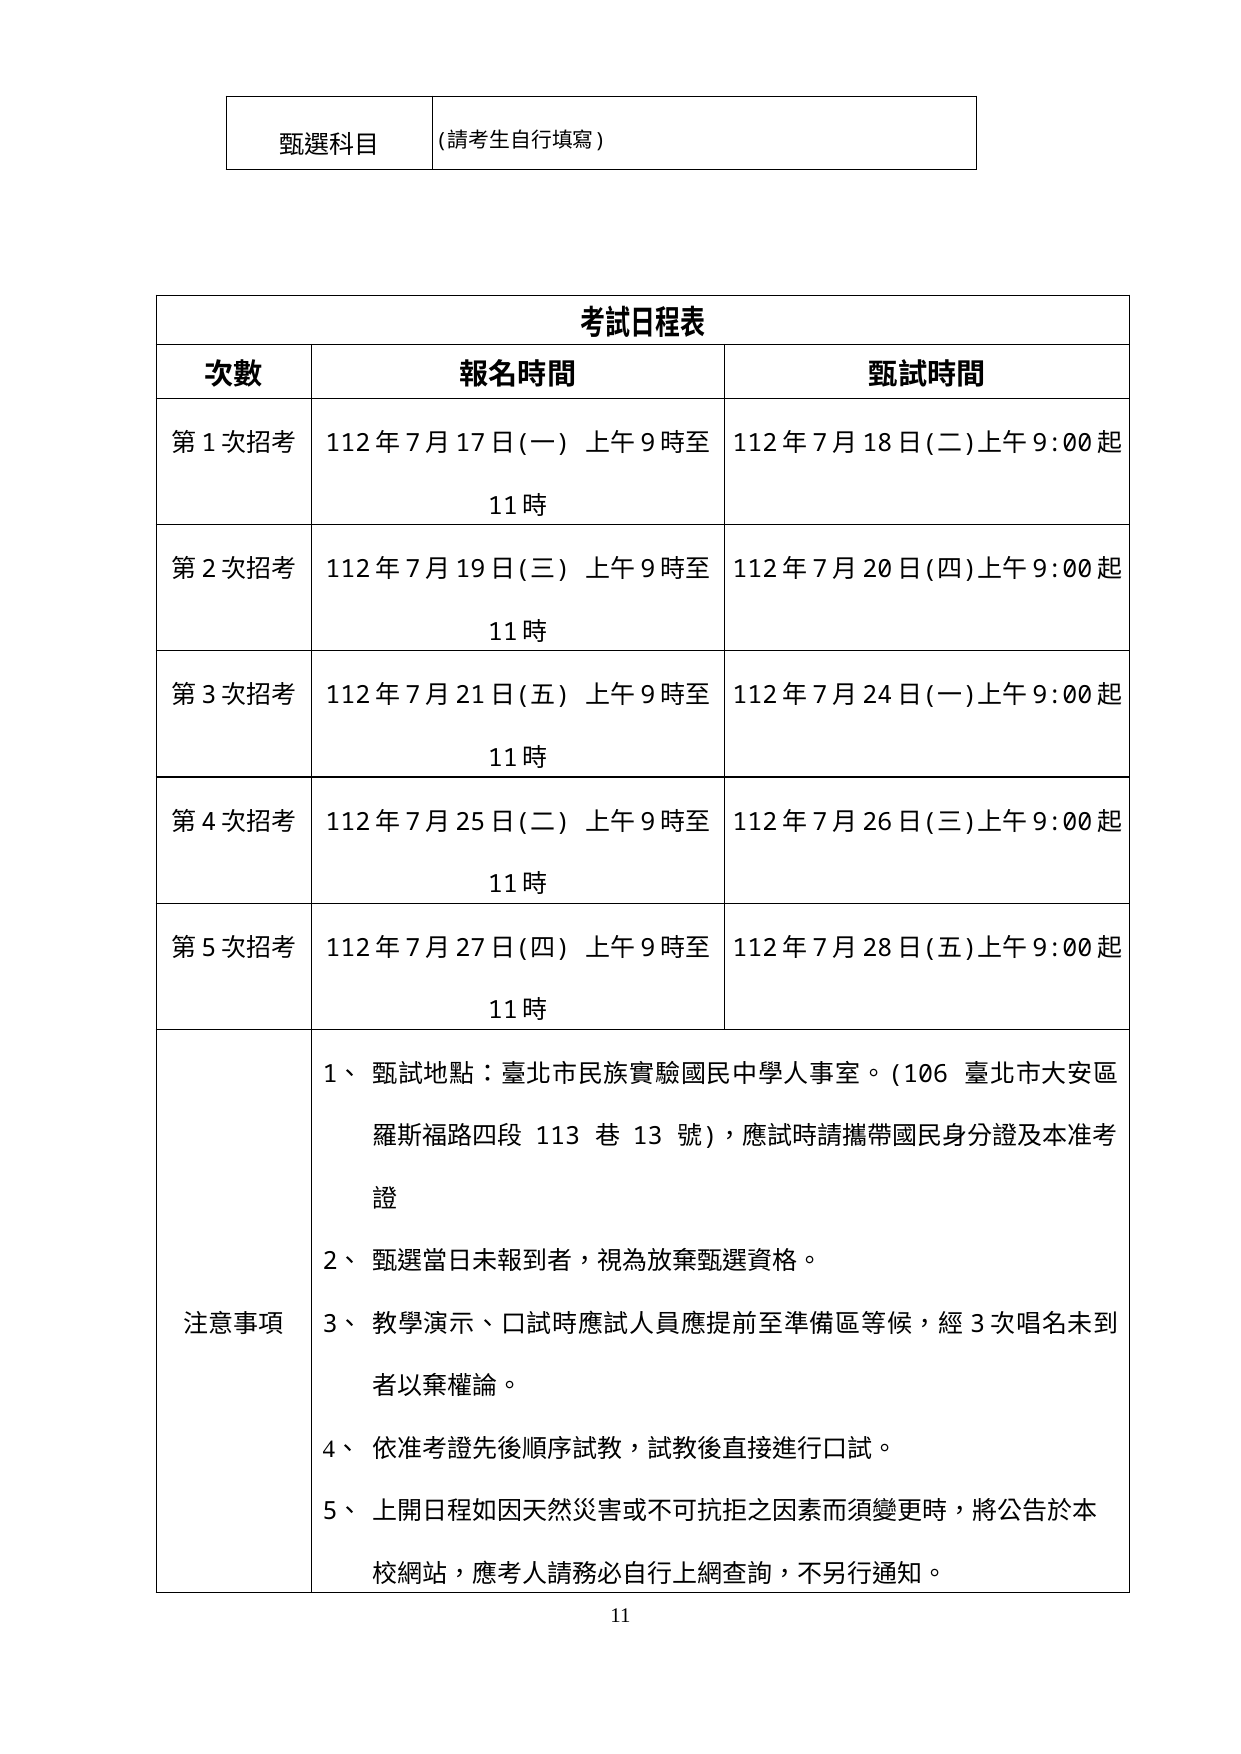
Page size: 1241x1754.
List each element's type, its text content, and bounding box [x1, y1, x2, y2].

table_cell 第3次招考 [157, 651, 311, 776]
table_cell 注意事項 [157, 1030, 311, 1592]
table_cell 甄試地點：臺北市民族實驗國民中學人事室。(106 臺北市大安區羅斯福路四段 113 巷 13 號)，應試時請攜帶國民身分證及本准考證 甄選當日未報到者，視為放棄甄選資格。 教學演示、口試時應試人員應提前至準備區等候，經3次唱名未到者以棄權論。 依准考證先後順序試教，試教後直接進行口試。 上開日程如因天然災害或不可抗拒之因素而須變更時，將公告於本校網站，應考人請務必自行上網查詢，不另行通知。 [312, 1030, 1129, 1592]
table_cell 報名時間 [312, 345, 724, 398]
table_cell 第1次招考 [157, 399, 311, 524]
table_cell 112年7月27日(四) 上午9時至11時 [312, 904, 724, 1028]
table_header 考試日程表 [157, 296, 1129, 344]
table_cell 112年7月24日(一)上午9:00起 [725, 651, 1129, 776]
table_cell 第5次招考 [157, 904, 311, 1028]
table_cell 112年7月21日(五) 上午9時至11時 [312, 651, 724, 776]
table_cell 112年7月25日(二) 上午9時至11時 [312, 778, 724, 902]
table_cell 第2次招考 [157, 525, 311, 650]
table_cell 112年7月17日(一) 上午9時至11時 [312, 399, 724, 524]
table_cell 第4次招考 [157, 778, 311, 902]
table_cell 112年7月20日(四)上午9:00起 [725, 525, 1129, 650]
table_cell 次數 [157, 345, 311, 398]
table_cell 甄選科目 [227, 97, 432, 168]
table_cell 112年7月18日(二)上午9:00起 [725, 399, 1129, 524]
table_cell 112年7月28日(五)上午9:00起 [725, 904, 1129, 1028]
table_cell (請考生自行填寫) [433, 97, 976, 168]
table_cell 112年7月26日(三)上午9:00起 [725, 778, 1129, 902]
table_cell 甄試時間 [725, 345, 1129, 398]
table_cell 112年7月19日(三) 上午9時至11時 [312, 525, 724, 650]
